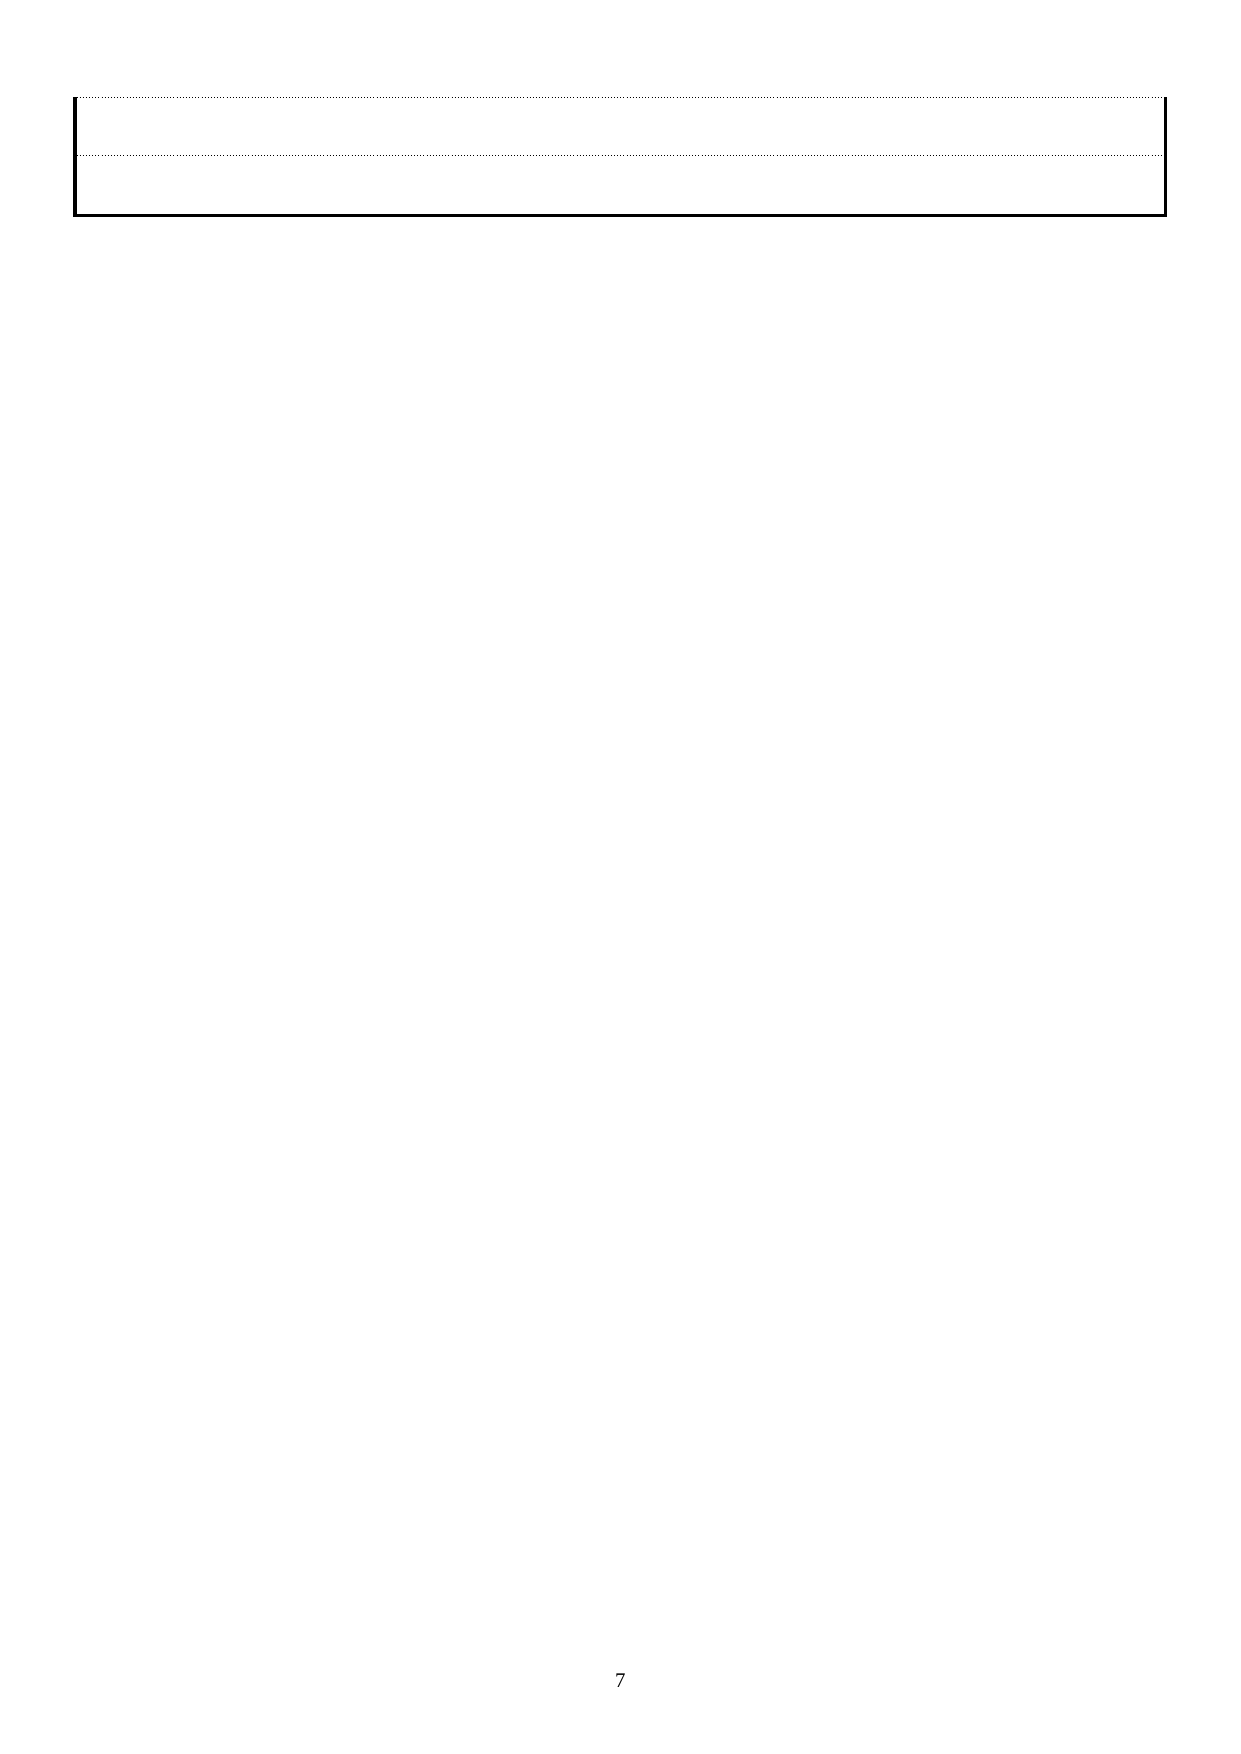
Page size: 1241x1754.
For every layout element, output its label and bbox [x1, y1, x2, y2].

table_cell [77, 97, 1164, 155]
table_cell [77, 155, 1164, 214]
